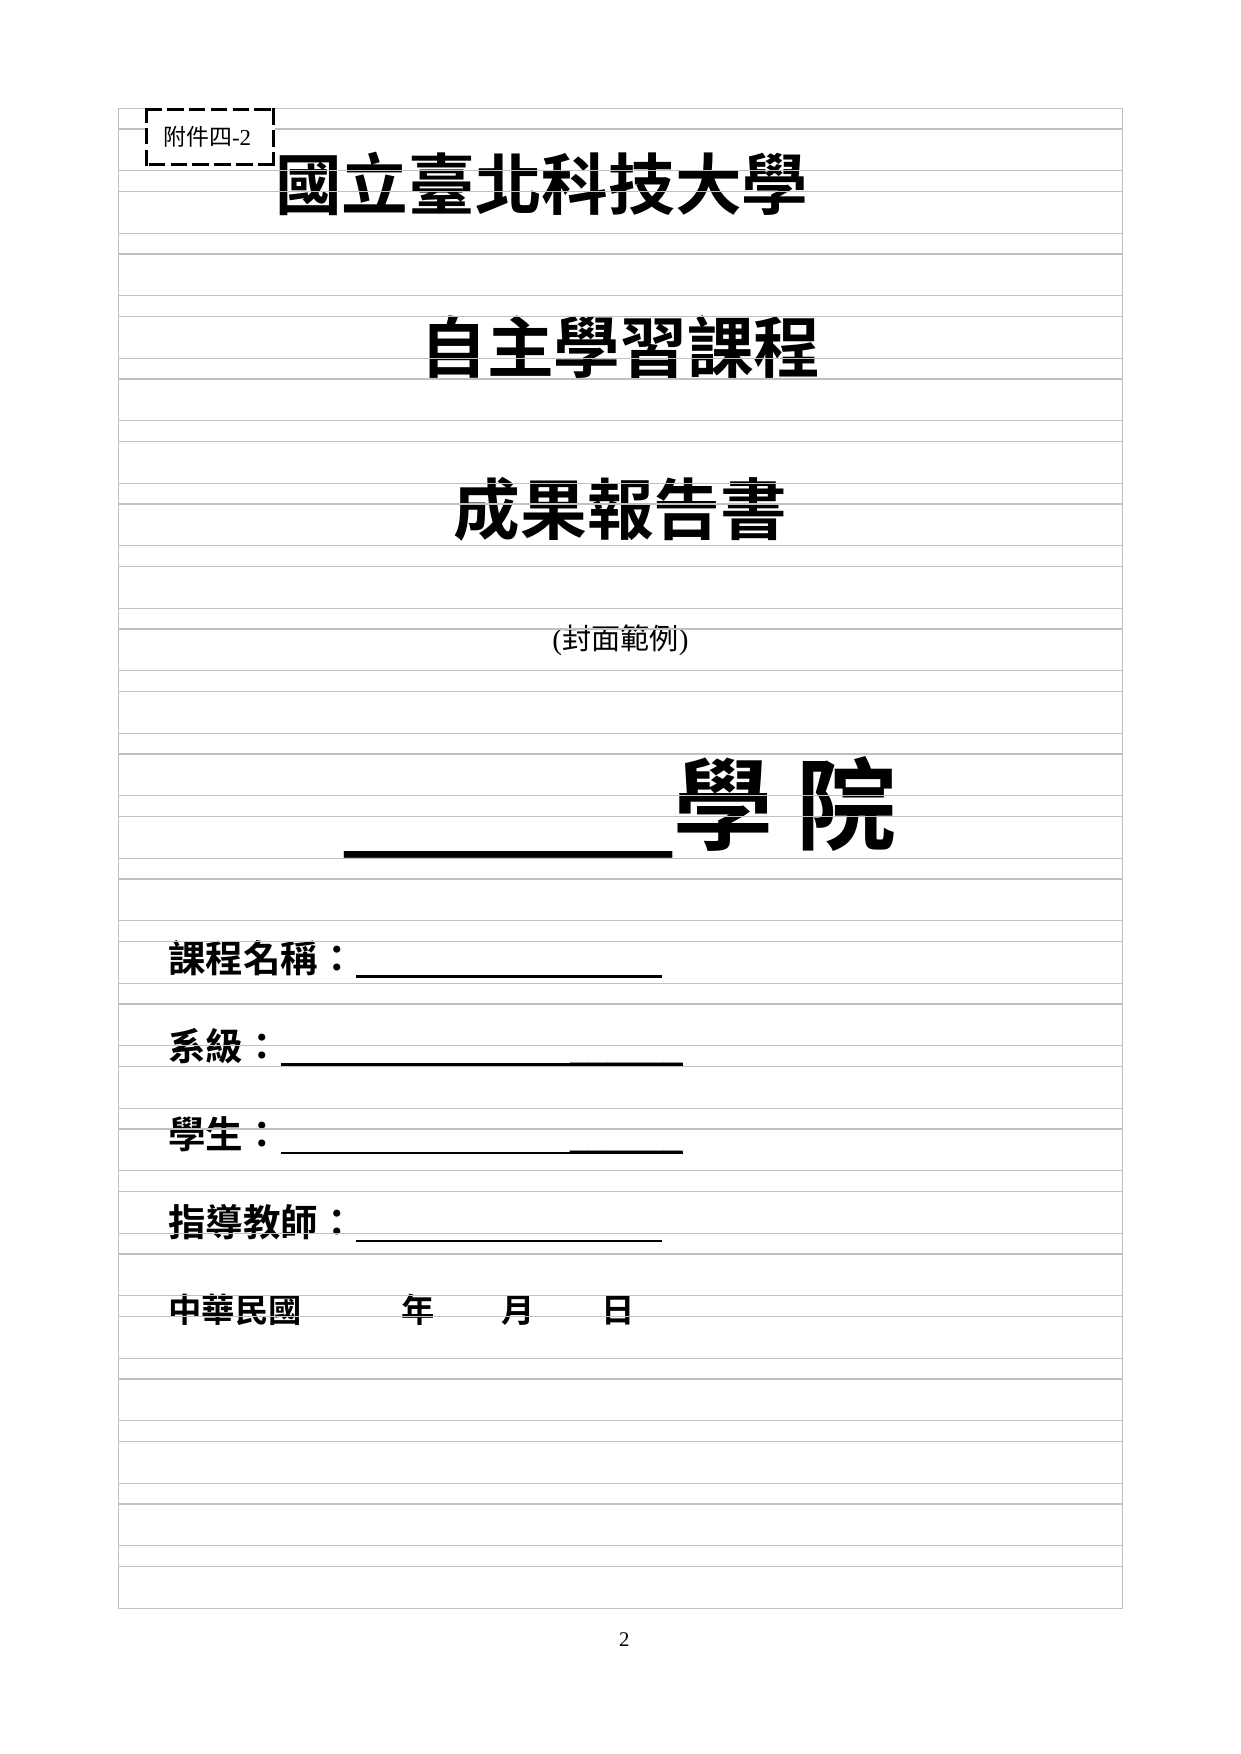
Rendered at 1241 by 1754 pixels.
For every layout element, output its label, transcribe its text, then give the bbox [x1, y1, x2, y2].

text 自主學習課程 [520, 317, 772, 358]
text 自主學習課程 [119, 317, 448, 358]
text 國立臺北科技大學 [287, 171, 311, 191]
text 自主學習課程 [773, 359, 1122, 378]
text 學生： ______ [168, 1109, 1122, 1128]
text [119, 546, 1122, 558]
text [119, 609, 1122, 628]
text 自主學習課程 [438, 332, 470, 339]
text ________學 院 [119, 734, 1122, 753]
text 國立臺北科技大學 [715, 171, 1122, 191]
text 國立臺北科技大學 [626, 171, 648, 191]
text 國立臺北科技大學 [315, 171, 329, 191]
text [119, 595, 1122, 608]
text ________學 院 [119, 755, 1122, 795]
text 系級： ______ [168, 1046, 1122, 1065]
text 自主學習課程 [119, 359, 430, 378]
text [119, 433, 1122, 441]
text 國立臺北科技大學 [656, 171, 702, 191]
text 自主學習課程 [478, 359, 583, 378]
text 國立臺北科技大學 [287, 192, 329, 205]
text 指導教師： [168, 1192, 1122, 1233]
text 自主學習課程 [676, 359, 728, 378]
text [168, 1178, 1122, 1191]
text [608, 484, 621, 503]
text 國立臺北科技大學 [503, 171, 511, 191]
text 中華民國 年 月 日 [629, 1296, 1122, 1316]
text [692, 484, 749, 503]
text [628, 484, 665, 503]
text ________學 院 [119, 859, 1122, 878]
text 中華民國 年 月 日 [413, 1296, 507, 1316]
text (封面範例) [119, 630, 1122, 658]
text 中華民國 年 月 日 [168, 1317, 1122, 1329]
text 學生： ______ [168, 1130, 1122, 1153]
text 中華民國 年 月 日 [168, 1267, 1122, 1295]
text [168, 921, 1122, 941]
text 自主學習課程 [438, 346, 470, 353]
text 中華民國 年 月 日 [529, 1296, 606, 1316]
text [469, 495, 489, 503]
text 成果報告書 [119, 505, 1122, 545]
text [119, 484, 487, 503]
text 學生： ______ [168, 1090, 1122, 1108]
text [496, 484, 530, 503]
text 國立臺北科技大學 [598, 171, 618, 191]
text 國立臺北科技大學 [337, 171, 494, 191]
text 中華民國 年 月 日 [187, 1296, 239, 1316]
text 中華民國 年 月 日 [168, 1296, 182, 1316]
text 自主學習課程 [773, 317, 1122, 358]
text ________學 院 [119, 695, 1122, 733]
text 附件四-2 [163, 119, 257, 152]
text 自主學習課程 [119, 296, 1122, 316]
text 中華民國 年 月 日 [254, 1296, 270, 1316]
text ________學 院 [829, 796, 1122, 816]
text ________學 院 [846, 779, 880, 787]
text 國立臺北科技大學 [119, 171, 280, 191]
text [119, 442, 1122, 483]
text ________學 院 [119, 817, 1122, 858]
text 國立臺北科技大學 [520, 171, 552, 191]
text 課程名稱： [168, 942, 1122, 977]
text 中華民國 年 月 日 [274, 1299, 286, 1316]
text [168, 914, 1122, 920]
text 國立臺北科技大學 [119, 192, 1122, 233]
text 國立臺北科技大學 [561, 171, 590, 191]
text 自主學習課程 [455, 317, 519, 358]
text 中華民國 年 月 日 [299, 1296, 417, 1316]
text 自主學習課程 [736, 359, 765, 378]
text 系級： ______ [168, 1005, 1122, 1045]
text 自主學習課程 [569, 317, 582, 335]
text [577, 484, 601, 503]
text ________學 院 [119, 796, 803, 816]
text 自主學習課程 [119, 270, 1122, 295]
text 自主學習課程 [119, 380, 1122, 395]
text 自主學習課程 [585, 359, 631, 378]
text 自主學習課程 [438, 360, 470, 367]
text 國立臺北科技大學 [287, 162, 321, 170]
text [664, 493, 684, 501]
text [757, 484, 1122, 503]
text 國立臺北科技大學 [119, 108, 1122, 170]
text [168, 1234, 1122, 1241]
